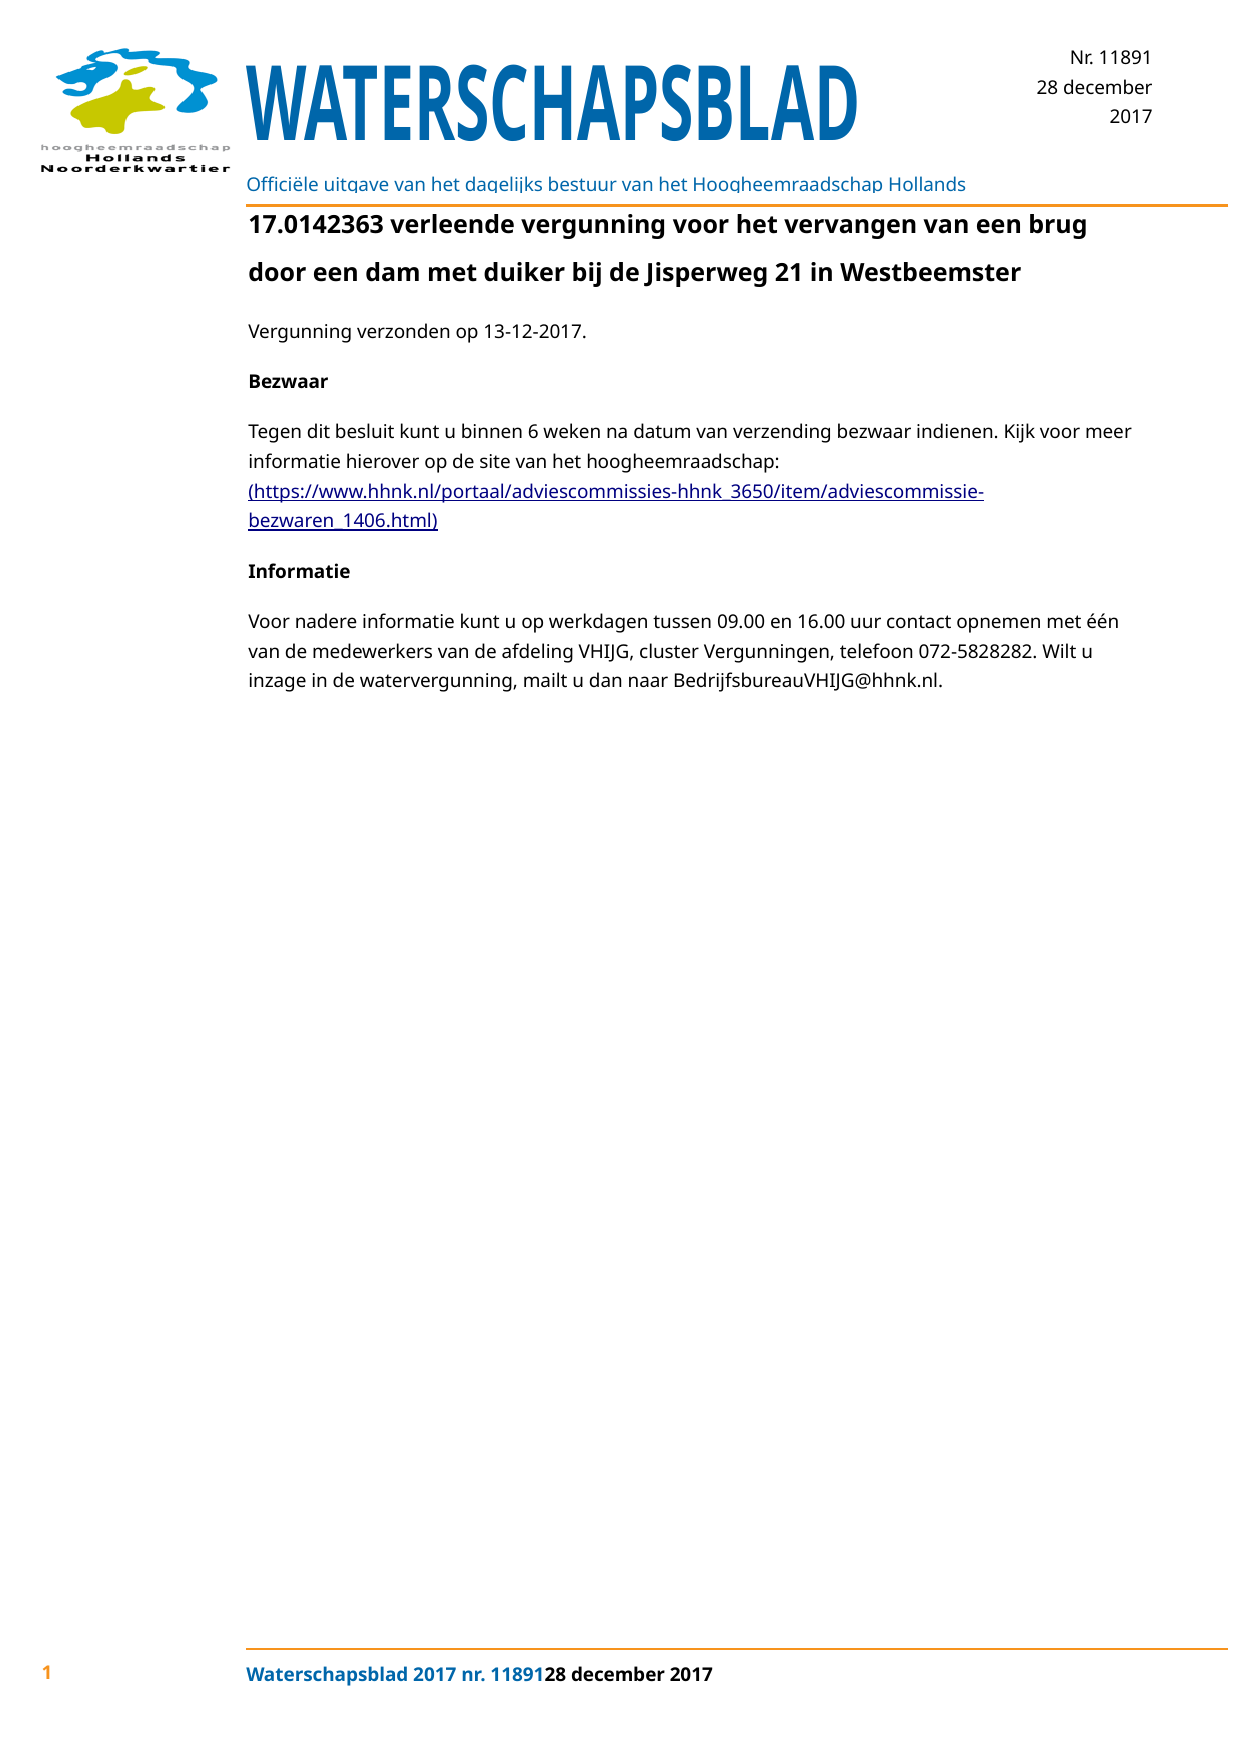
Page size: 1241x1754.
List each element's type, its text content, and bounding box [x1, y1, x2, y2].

text Voor nadere informatie kunt u op werkdagen tussen 09.00 en 16.00 uur contact opnemen met één van de medewerkers van de afdeling VHIJG, cluster Vergunningen, telefoon 072-5828282. Wilt u inzage in de watervergunning, mailt u dan naar BedrijfsbureauVHIJG@hhnk.nl. [248, 608, 1152, 693]
picture [41, 47, 231, 172]
text Bezwaar [248, 368, 1152, 394]
text Tegen dit besluit kunt u binnen 6 weken na datum van verzending bezwaar indienen. Kijk voor meer informatie hierover op de site van het hoogheemraadschap: (https://www.hhnk.nl/portaal/adviescommissies-hhnk_3650/item/adviescommissie-bezwaren_1406.html) [248, 419, 1152, 533]
text Vergunning verzonden op 13-12-2017. [248, 318, 1152, 344]
text Informatie [248, 558, 1152, 584]
text 17.0142363 verleende vergunning voor het vervangen van een brug door een dam met duiker bij de Jisperweg 21 in Westbeemster [248, 207, 1152, 288]
